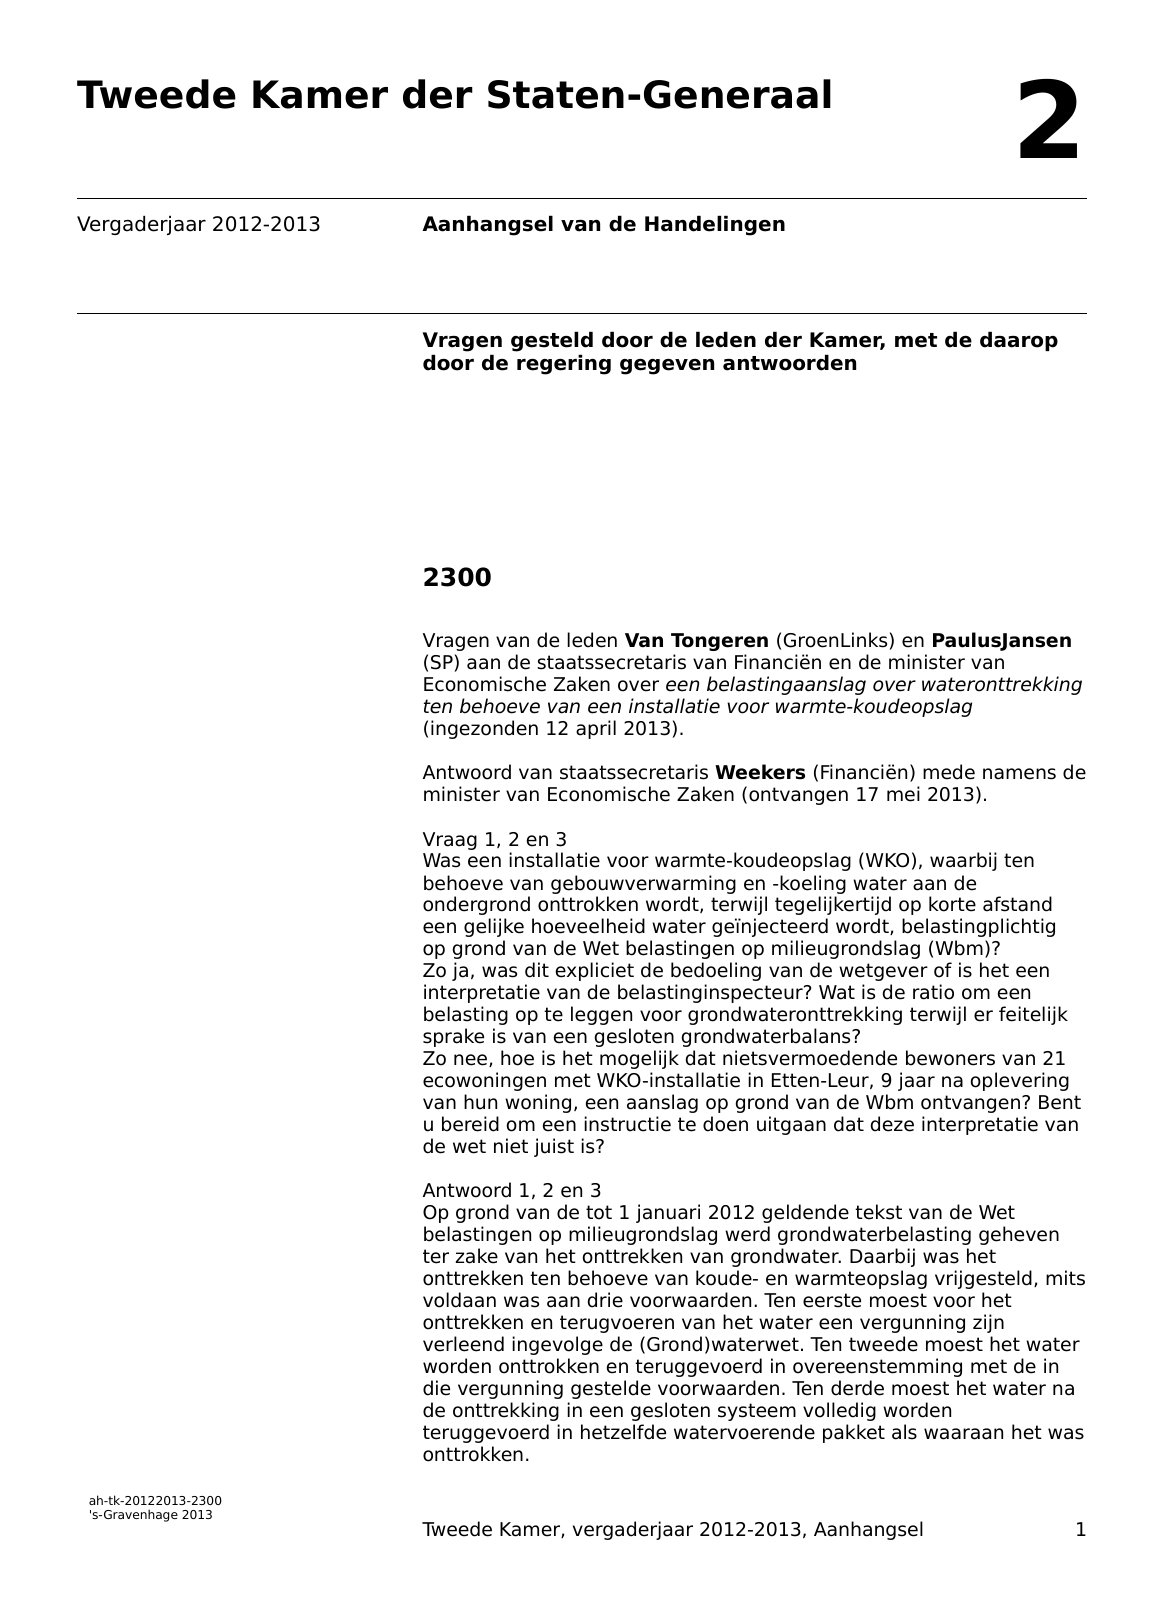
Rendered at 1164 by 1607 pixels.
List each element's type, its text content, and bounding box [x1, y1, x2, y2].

text Antwoord van staatssecretaris Weekers (Financiën) mede namens de minister van Economische Zaken (ontvangen 17 mei 2013). [422, 762, 1087, 806]
text Op grond van de tot 1 januari 2012 geldende tekst van de Wet belastingen op milieugrondslag werd grondwaterbelasting geheven ter zake van het onttrekken van grondwater. Daarbij was het onttrekken ten behoeve van koude- en warmteopslag vrijgesteld, mits voldaan was aan drie voorwaarden. Ten eerste moest voor het onttrekken en terugvoeren van het water een vergunning zijn verleend ingevolge de (Grond)waterwet. Ten tweede moest het water worden onttrokken en teruggevoerd in overeenstemming met de in die vergunning gestelde voorwaarden. Ten derde moest het water na de onttrekking in een gesloten systeem volledig worden teruggevoerd in hetzelfde watervoerende pakket als waaraan het was onttrokken. [422, 1202, 1087, 1466]
table_cell Vragen gesteld door de leden der Kamer, met de daarop door de regering gegeven antwoorden [422, 314, 1087, 375]
table_header 2 [886, 59, 1087, 198]
text 2300 [422, 563, 1087, 592]
table_header Tweede Kamer der Staten-Generaal [77, 59, 886, 198]
table_cell Aanhangsel van de Handelingen [422, 199, 1087, 313]
text Vraag 1, 2 en 3 [422, 828, 1087, 850]
text ah-tk-20122013-2300 [88, 1494, 323, 1508]
text Zo ja, was dit expliciet de bedoeling van de wetgever of is het een interpretatie van de belastinginspecteur? Wat is de ratio om een belasting op te leggen voor grondwateronttrekking terwijl er feitelijk sprake is van een gesloten grondwaterbalans? [422, 960, 1087, 1048]
text Zo nee, hoe is het mogelijk dat nietsvermoedende bewoners van 21 ecowoningen met WKO-installatie in Etten-Leur, 9 jaar na oplevering van hun woning, een aanslag op grond van de Wbm ontvangen? Bent u bereid om een instructie te doen uitgaan dat deze interpretatie van de wet niet juist is? [422, 1048, 1087, 1158]
text Was een installatie voor warmte-koudeopslag (WKO), waarbij ten behoeve van gebouwverwarming en -koeling water aan de ondergrond onttrokken wordt, terwijl tegelijkertijd op korte afstand een gelijke hoeveelheid water geïnjecteerd wordt, belastingplichtig op grond van de Wet belastingen op milieugrondslag (Wbm)? [422, 850, 1087, 960]
text Antwoord 1, 2 en 3 [422, 1180, 1087, 1202]
table_cell [77, 314, 422, 375]
text Vragen van de leden Van Tongeren (GroenLinks) en PaulusJansen (SP) aan de staatssecretaris van Financiën en de minister van Economische Zaken over een belastingaanslag over wateronttrekking ten behoeve van een installatie voor warmte-koudeopslag (ingezonden 12 april 2013). [422, 630, 1087, 740]
text 's-Gravenhage 2013 [88, 1508, 323, 1522]
table_cell Vergaderjaar 2012-2013 [77, 199, 422, 313]
